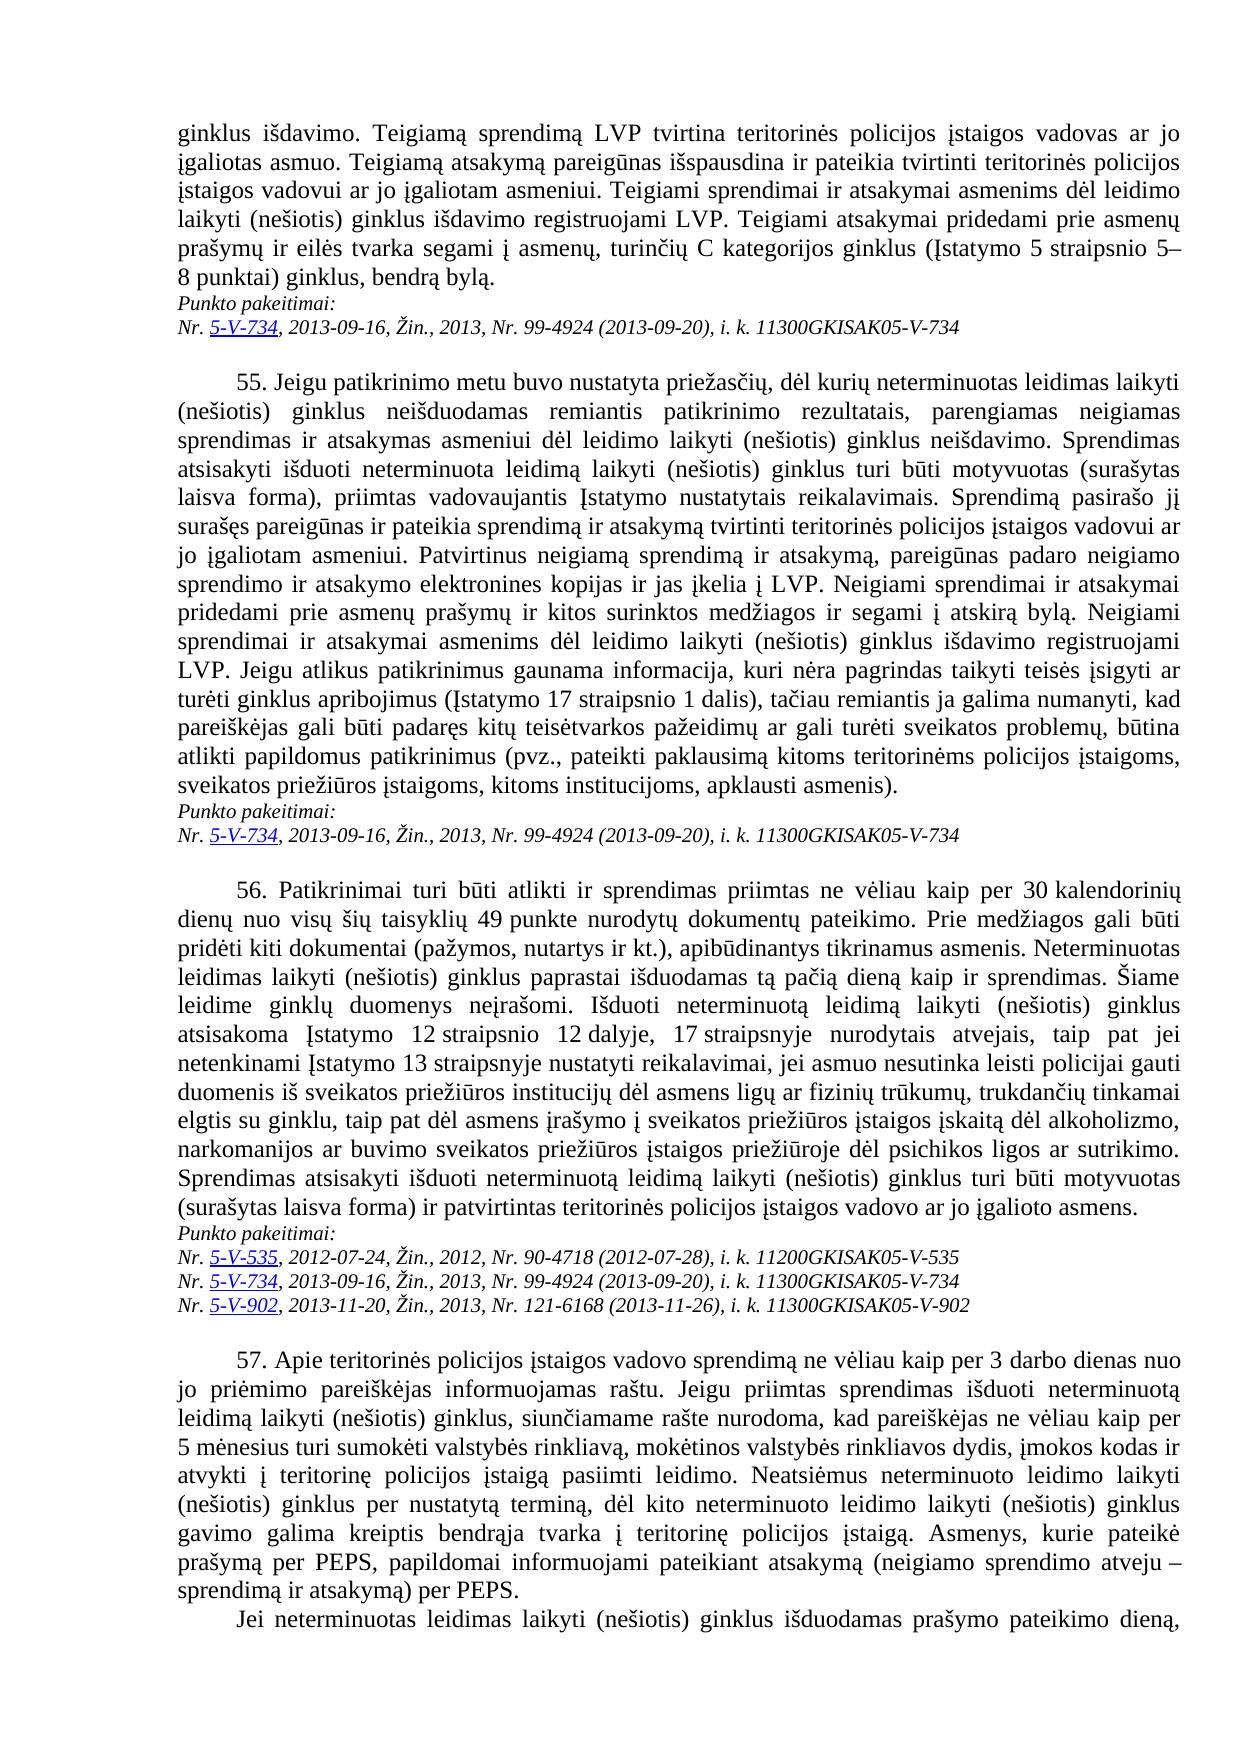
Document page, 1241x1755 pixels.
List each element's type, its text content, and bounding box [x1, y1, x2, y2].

text Jei neterminuotas leidimas laikyti (nešiotis) ginklus išduodamas prašymo pateikimo dieną, [177, 1604, 1181, 1633]
text 55. Jeigu patikrinimo metu buvo nustatyta priežasčių, dėl kurių neterminuotas leidimas laikyti (nešiotis) ginklus neišduodamas remiantis patikrinimo rezultatais, parengiamas neigiamas sprendimas ir atsakymas asmeniui dėl leidimo laikyti (nešiotis) ginklus neišdavimo. Sprendimas atsisakyti išduoti neterminuota leidimą laikyti (nešiotis) ginklus turi būti motyvuotas (surašytas laisva forma), priimtas vadovaujantis Įstatymo nustatytais reikalavimais. Sprendimą pasirašo jį surašęs pareigūnas ir pateikia sprendimą ir atsakymą tvirtinti teritorinės policijos įstaigos vadovui ar jo įgaliotam asmeniui. Patvirtinus neigiamą sprendimą ir atsakymą, pareigūnas padaro neigiamo sprendimo ir atsakymo elektronines kopijas ir jas įkelia į LVP. Neigiami sprendimai ir atsakymai pridedami prie asmenų prašymų ir kitos surinktos medžiagos ir segami į atskirą bylą. Neigiami sprendimai ir atsakymai asmenims dėl leidimo laikyti (nešiotis) ginklus išdavimo registruojami LVP. Jeigu atlikus patikrinimus gaunama informacija, kuri nėra pagrindas taikyti teisės įsigyti ar turėti ginklus apribojimus (Įstatymo 17 straipsnio 1 dalis), tačiau remiantis ja galima numanyti, kad pareiškėjas gali būti padaręs kitų teisėtvarkos pažeidimų ar gali turėti sveikatos problemų, būtina atlikti papildomus patikrinimus (pvz., pateikti paklausimą kitoms teritorinėms policijos įstaigoms, sveikatos priežiūros įstaigoms, kitoms institucijoms, apklausti asmenis). [177, 367, 1181, 799]
text 56. Patikrinimai turi būti atlikti ir sprendimas priimtas ne vėliau kaip per 30 kalendorinių dienų nuo visų šių taisyklių 49 punkte nurodytų dokumentų pateikimo. Prie medžiagos gali būti pridėti kiti dokumentai (pažymos, nutartys ir kt.), apibūdinantys tikrinamus asmenis. Neterminuotas leidimas laikyti (nešiotis) ginklus paprastai išduodamas tą pačią dieną kaip ir sprendimas. Šiame leidime ginklų duomenys neįrašomi. Išduoti neterminuotą leidimą laikyti (nešiotis) ginklus atsisakoma Įstatymo 12 straipsnio 12 dalyje, 17 straipsnyje nurodytais atvejais, taip pat jei netenkinami Įstatymo 13 straipsnyje nustatyti reikalavimai, jei asmuo nesutinka leisti policijai gauti duomenis iš sveikatos priežiūros institucijų dėl asmens ligų ar fizinių trūkumų, trukdančių tinkamai elgtis su ginklu, taip pat dėl asmens įrašymo į sveikatos priežiūros įstaigos įskaitą dėl alkoholizmo, narkomanijos ar buvimo sveikatos priežiūros įstaigos priežiūroje dėl psichikos ligos ar sutrikimo. Sprendimas atsisakyti išduoti neterminuotą leidimą laikyti (nešiotis) ginklus turi būti motyvuotas (surašytas laisva forma) ir patvirtintas teritorinės policijos įstaigos vadovo ar jo įgalioto asmens. [177, 876, 1181, 1221]
text Nr. 5-V-902, 2013-11-20, Žin., 2013, Nr. 121-6168 (2013-11-26), i. k. 11300GKISAK05-V-902 [177, 1293, 1181, 1317]
text Nr. 5-V-734, 2013-09-16, Žin., 2013, Nr. 99-4924 (2013-09-20), i. k. 11300GKISAK05-V-734 [177, 1269, 1181, 1293]
text Punkto pakeitimai: [177, 799, 1181, 823]
text Punkto pakeitimai: [177, 1221, 1181, 1245]
text Nr. 5-V-734, 2013-09-16, Žin., 2013, Nr. 99-4924 (2013-09-20), i. k. 11300GKISAK05-V-734 [177, 823, 1181, 847]
text 57. Apie teritorinės policijos įstaigos vadovo sprendimą ne vėliau kaip per 3 darbo dienas nuo jo priėmimo pareiškėjas informuojamas raštu. Jeigu priimtas sprendimas išduoti neterminuotą leidimą laikyti (nešiotis) ginklus, siunčiamame rašte nurodoma, kad pareiškėjas ne vėliau kaip per 5 mėnesius turi sumokėti valstybės rinkliavą, mokėtinos valstybės rinkliavos dydis, įmokos kodas ir atvykti į teritorinę policijos įstaigą pasiimti leidimo. Neatsiėmus neterminuoto leidimo laikyti (nešiotis) ginklus per nustatytą terminą, dėl kito neterminuoto leidimo laikyti (nešiotis) ginklus gavimo galima kreiptis bendrąja tvarka į teritorinę policijos įstaigą. Asmenys, kurie pateikė prašymą per PEPS, papildomai informuojami pateikiant atsakymą (neigiamo sprendimo atveju – sprendimą ir atsakymą) per PEPS. [177, 1346, 1181, 1604]
text Nr. 5-V-535, 2012-07-24, Žin., 2012, Nr. 90-4718 (2012-07-28), i. k. 11200GKISAK05-V-535 [177, 1245, 1181, 1269]
text Punkto pakeitimai: [177, 291, 1181, 315]
text ginklus išdavimo. Teigiamą sprendimą LVP tvirtina teritorinės policijos įstaigos vadovas ar jo įgaliotas asmuo. Teigiamą atsakymą pareigūnas išspausdina ir pateikia tvirtinti teritorinės policijos įstaigos vadovui ar jo įgaliotam asmeniui. Teigiami sprendimai ir atsakymai asmenims dėl leidimo laikyti (nešiotis) ginklus išdavimo registruojami LVP. Teigiami atsakymai pridedami prie asmenų prašymų ir eilės tvarka segami į asmenų, turinčių C kategorijos ginklus (Įstatymo 5 straipsnio 5–8 punktai) ginklus, bendrą bylą. [177, 118, 1181, 291]
text Nr. 5-V-734, 2013-09-16, Žin., 2013, Nr. 99-4924 (2013-09-20), i. k. 11300GKISAK05-V-734 [177, 315, 1181, 339]
